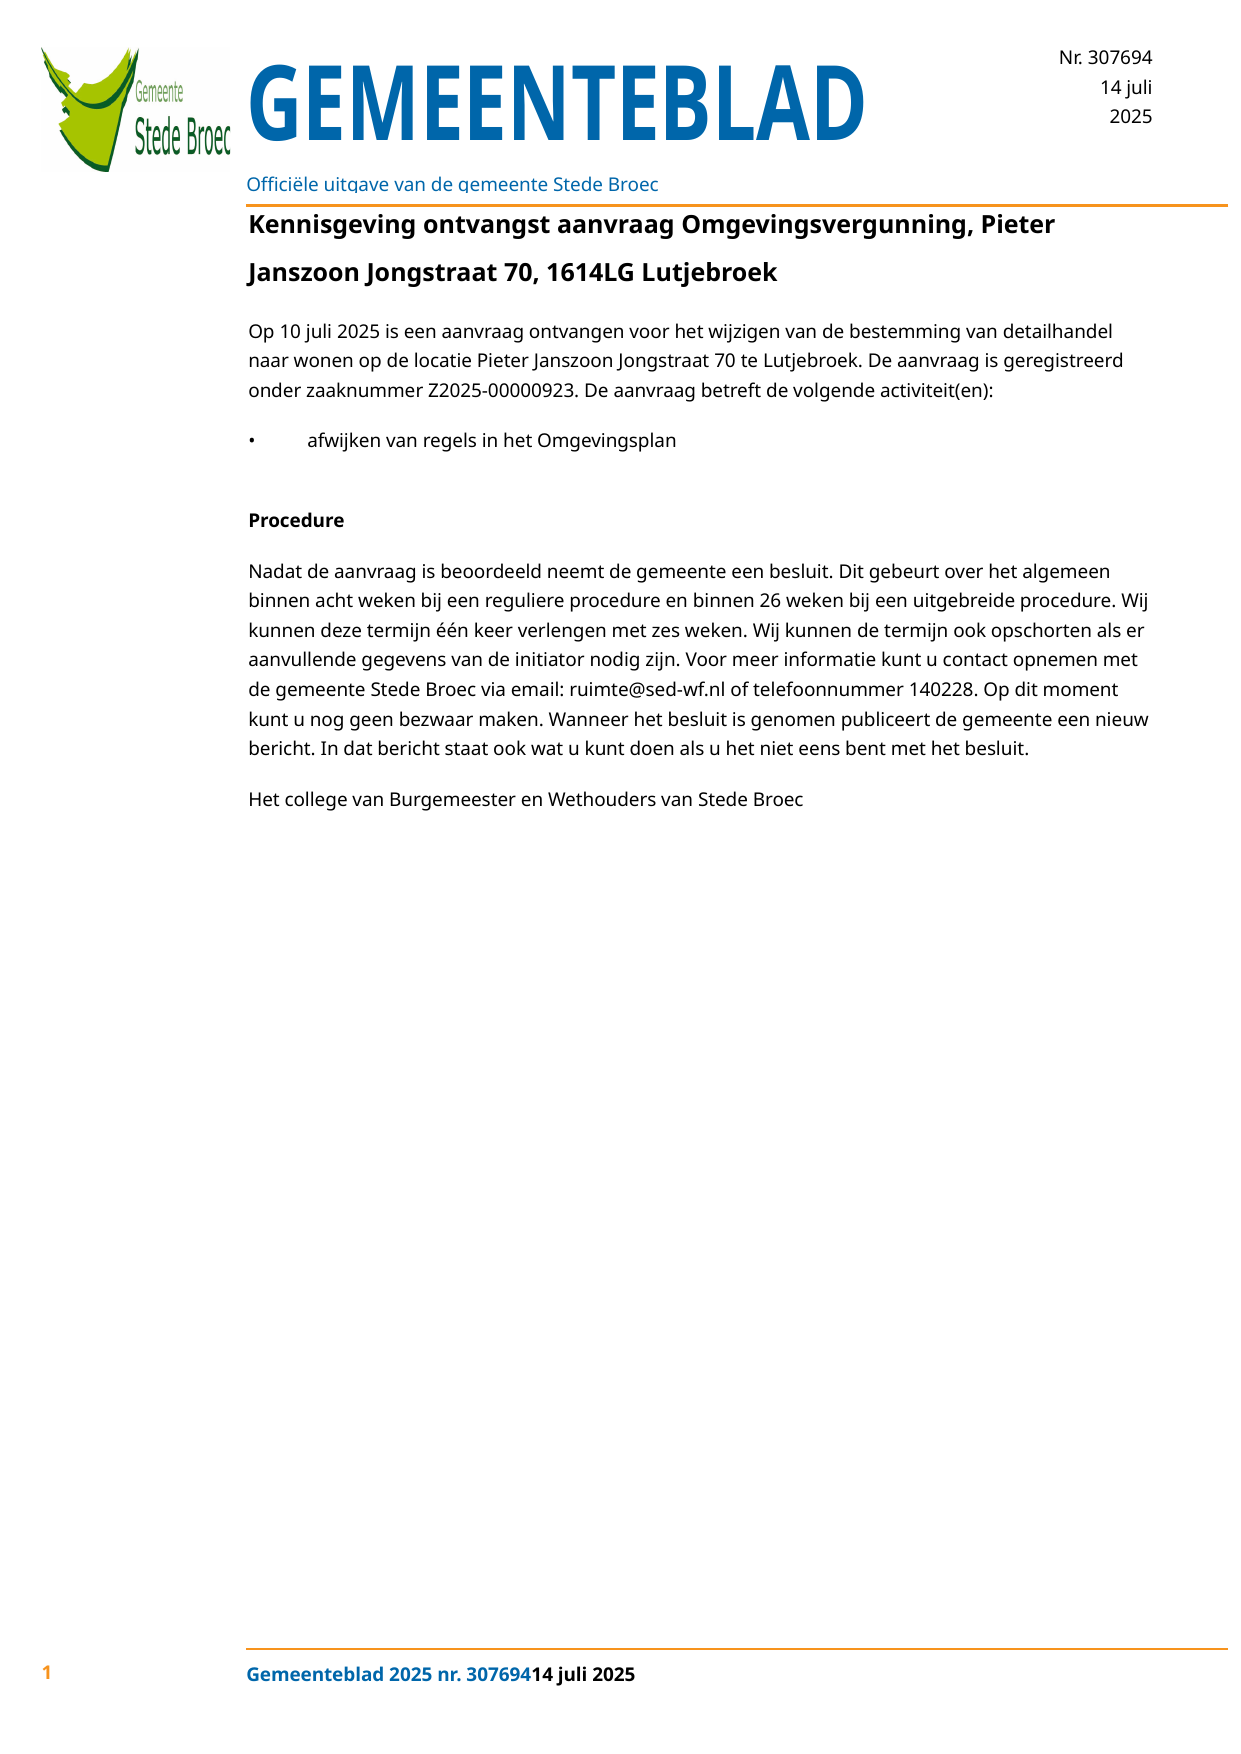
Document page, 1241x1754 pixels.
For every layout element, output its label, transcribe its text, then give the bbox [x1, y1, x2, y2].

text Op 10 juli 2025 is een aanvraag ontvangen voor het wijzigen van de bestemming van detailhandel naar wonen op de locatie Pieter Janszoon Jongstraat 70 te Lutjebroek. De aanvraag is geregistreerd onder zaaknummer Z2025-00000923. De aanvraag betreft de volgende activiteit(en): [248, 318, 1152, 403]
text Het college van Burgemeester en Wethouders van Stede Broec [248, 786, 1152, 812]
text Procedure [248, 507, 1152, 533]
list afwijken van regels in het Omgevingsplan [248, 427, 1152, 453]
text Nadat de aanvraag is beoordeeld neemt de gemeente een besluit. Dit gebeurt over het algemeen binnen acht weken bij een reguliere procedure en binnen 26 weken bij een uitgebreide procedure. Wij kunnen deze termijn één keer verlengen met zes weken. Wij kunnen de termijn ook opschorten als er aanvullende gegevens van de initiator nodig zijn. Voor meer informatie kunt u contact opnemen met de gemeente Stede Broec via email: ruimte@sed-wf.nl of telefoonnummer 140228. Op dit moment kunt u nog geen bezwaar maken. Wanneer het besluit is genomen publiceert de gemeente een nieuw bericht. In dat bericht staat ook wat u kunt doen als u het niet eens bent met het besluit. [248, 558, 1152, 761]
text Kennisgeving ontvangst aanvraag Omgevingsvergunning, Pieter Janszoon Jongstraat 70, 1614LG Lutjebroek [248, 207, 1152, 288]
picture [41, 47, 231, 172]
